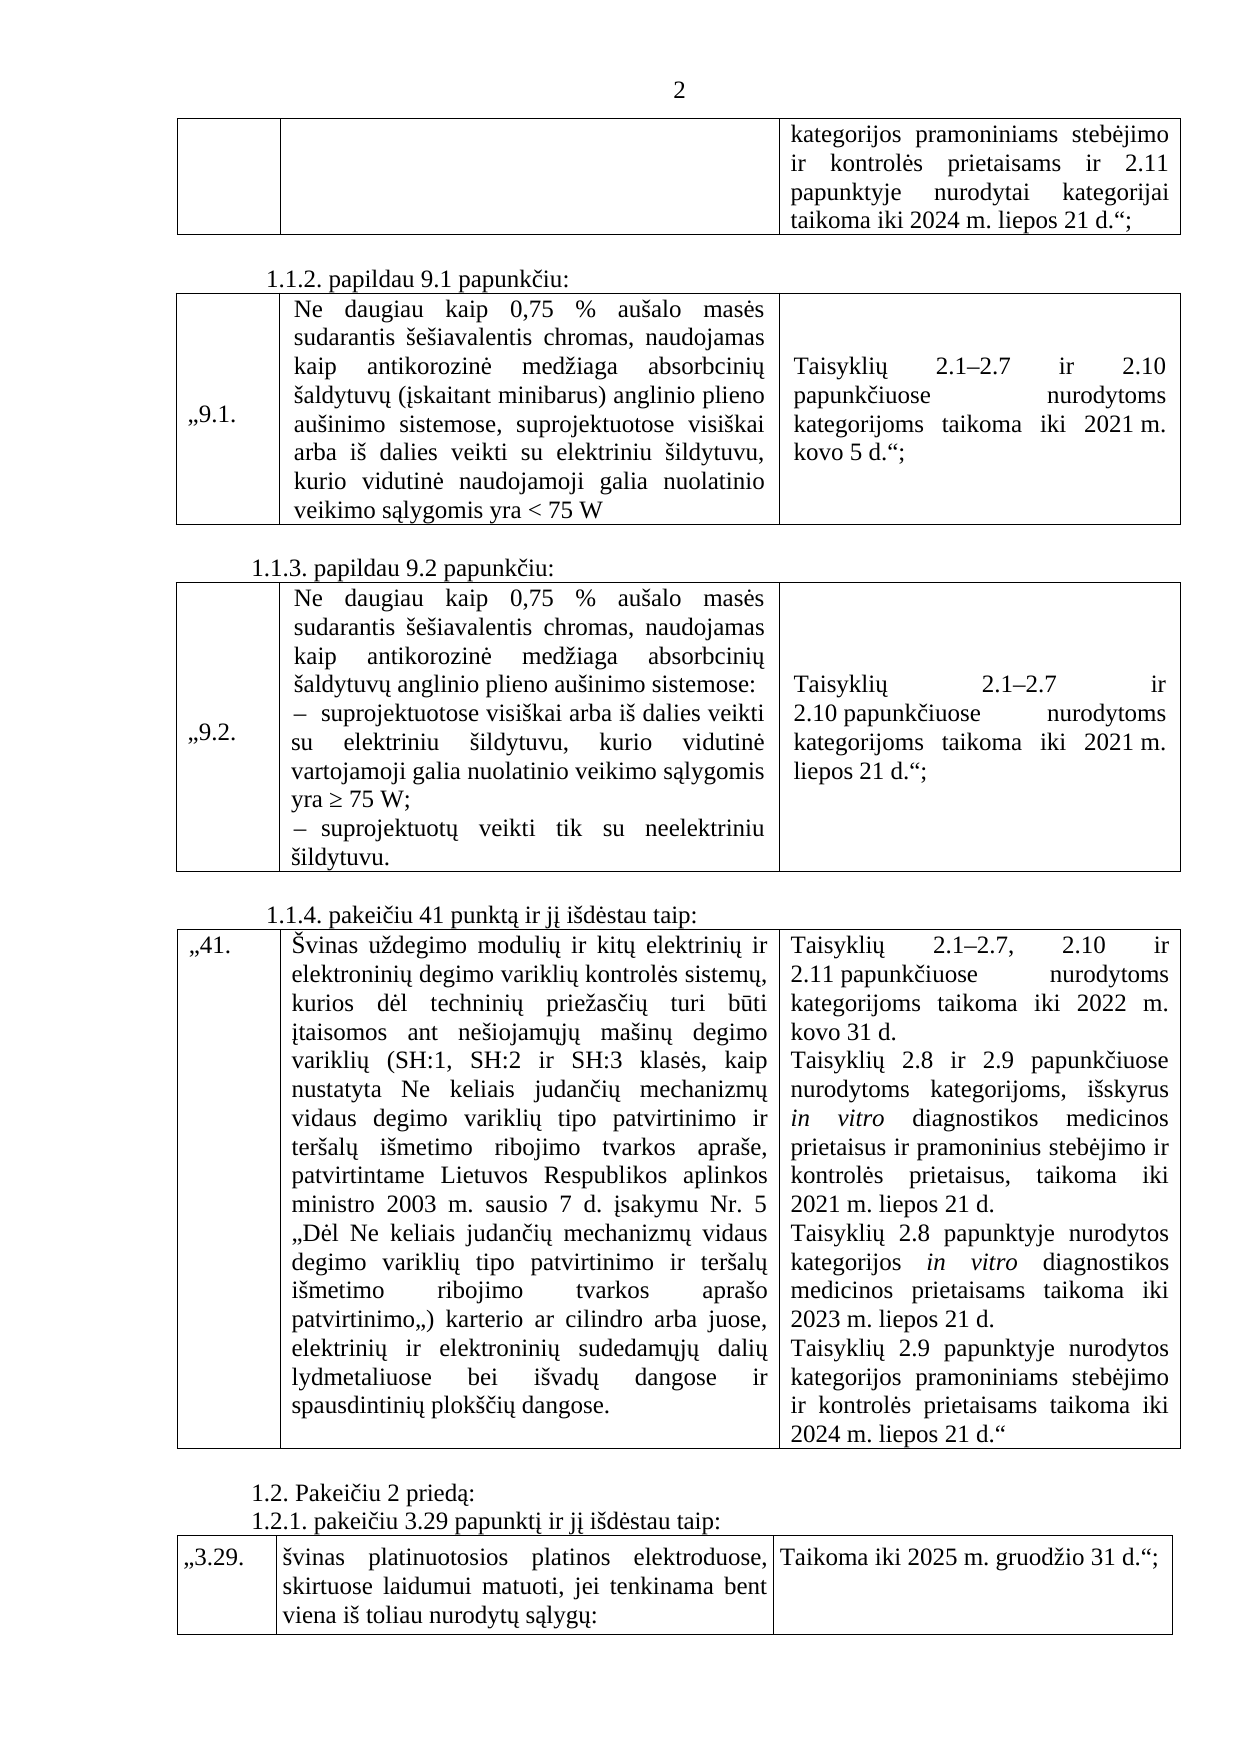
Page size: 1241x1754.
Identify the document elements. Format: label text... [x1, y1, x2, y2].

text 1.1.4. pakeičiu 41 punktą ir jį išdėstau taip: [177, 901, 1181, 929]
text 1.2.1. pakeičiu 3.29 papunktį ir jį išdėstau taip: [177, 1506, 1181, 1535]
table_header Švinas uždegimo modulių ir kitų elektrinių ir elektroninių degimo variklių kontrolės sistemų, kurios dėl techninių priežasčių turi būti įtaisomos ant nešiojamųjų mašinų degimo variklių (SH:1, SH:2 ir SH:3 klasės, kaip nustatyta Ne keliais judančių mechanizmų vidaus degimo variklių tipo patvirtinimo ir teršalų išmetimo ribojimo tvarkos apraše, patvirtintame Lietuvos Respublikos aplinkos ministro 2003 m. sausio 7 d. įsakymu Nr. 5 „Dėl Ne keliais judančių mechanizmų vidaus degimo variklių tipo patvirtinimo ir teršalų išmetimo ribojimo tvarkos aprašo patvirtinimo„) karterio ar cilindro arba juose, elektrinių ir elektroninių sudedamųjų dalių lydmetaliuose bei išvadų dangose ir spausdintinių plokščių dangose. [281, 930, 779, 1448]
table_header Taisyklių 2.1–2.7, 2.10 ir 2.11 papunkčiuose nurodytoms kategorijoms taikoma iki 2022 m. kovo 31 d. Taisyklių 2.8 ir 2.9 papunkčiuose nurodytoms kategorijoms, išskyrus in vitro diagnostikos medicinos prietaisus ir pramoninius stebėjimo ir kontrolės prietaisus, taikoma iki 2021 m. liepos 21 d. Taisyklių 2.8 papunktyje nurodytos kategorijos in vitro diagnostikos medicinos prietaisams taikoma iki 2023 m. liepos 21 d. Taisyklių 2.9 papunktyje nurodytos kategorijos pramoniniams stebėjimo ir kontrolės prietaisams taikoma iki 2024 m. liepos 21 d.“ [780, 930, 1180, 1448]
table_header „9.1. [177, 294, 279, 524]
table_header Taikoma iki 2025 m. gruodžio 31 d.“; [774, 1536, 1172, 1634]
table_header [178, 119, 280, 234]
text 1.2. Pakeičiu 2 priedą: [177, 1478, 1181, 1506]
table_header Ne daugiau kaip 0,75 % aušalo masės sudarantis šešiavalentis chromas, naudojamas kaip antikorozinė medžiaga absorbcinių šaldytuvų anglinio plieno aušinimo sistemose: – suprojektuotose visiškai arba iš dalies veikti su elektriniu šildytuvu, kurio vidutinė vartojamoji galia nuolatinio veikimo sąlygomis yra ≥ 75 W; – suprojektuotų veikti tik su neelektriniu šildytuvu. [280, 583, 779, 871]
table_header Taisyklių 2.1–2.7 ir 2.10 papunkčiuose nurodytoms kategorijoms taikoma iki 2021 m. kovo 5 d.“; [780, 294, 1180, 524]
table_header Ne daugiau kaip 0,75 % aušalo masės sudarantis šešiavalentis chromas, naudojamas kaip antikorozinė medžiaga absorbcinių šaldytuvų (įskaitant minibarus) anglinio plieno aušinimo sistemose, suprojektuotose visiškai arba iš dalies veikti su elektriniu šildytuvu, kurio vidutinė naudojamoji galia nuolatinio veikimo sąlygomis yra < 75 W [280, 294, 779, 524]
text 1.1.3. papildau 9.2 papunkčiu: [177, 553, 1181, 582]
table_header švinas platinuotosios platinos elektroduose, skirtuose laidumui matuoti, jei tenkinama bent viena iš toliau nurodytų sąlygų: [277, 1536, 773, 1634]
table_header [281, 119, 779, 234]
table_header „9.2. [177, 583, 279, 871]
table_header „3.29. [178, 1536, 276, 1634]
table_header „41. [178, 930, 280, 1448]
table_header Taisyklių 2.1–2.7 ir 2.10 papunkčiuose nurodytoms kategorijoms taikoma iki 2021 m. liepos 21 d.“; [780, 583, 1180, 871]
table_header kategorijos pramoniniams stebėjimo ir kontrolės prietaisams ir 2.11 papunktyje nurodytai kategorijai taikoma iki 2024 m. liepos 21 d.“; [780, 119, 1180, 234]
text 1.1.2. papildau 9.1 papunkčiu: [177, 264, 1181, 293]
